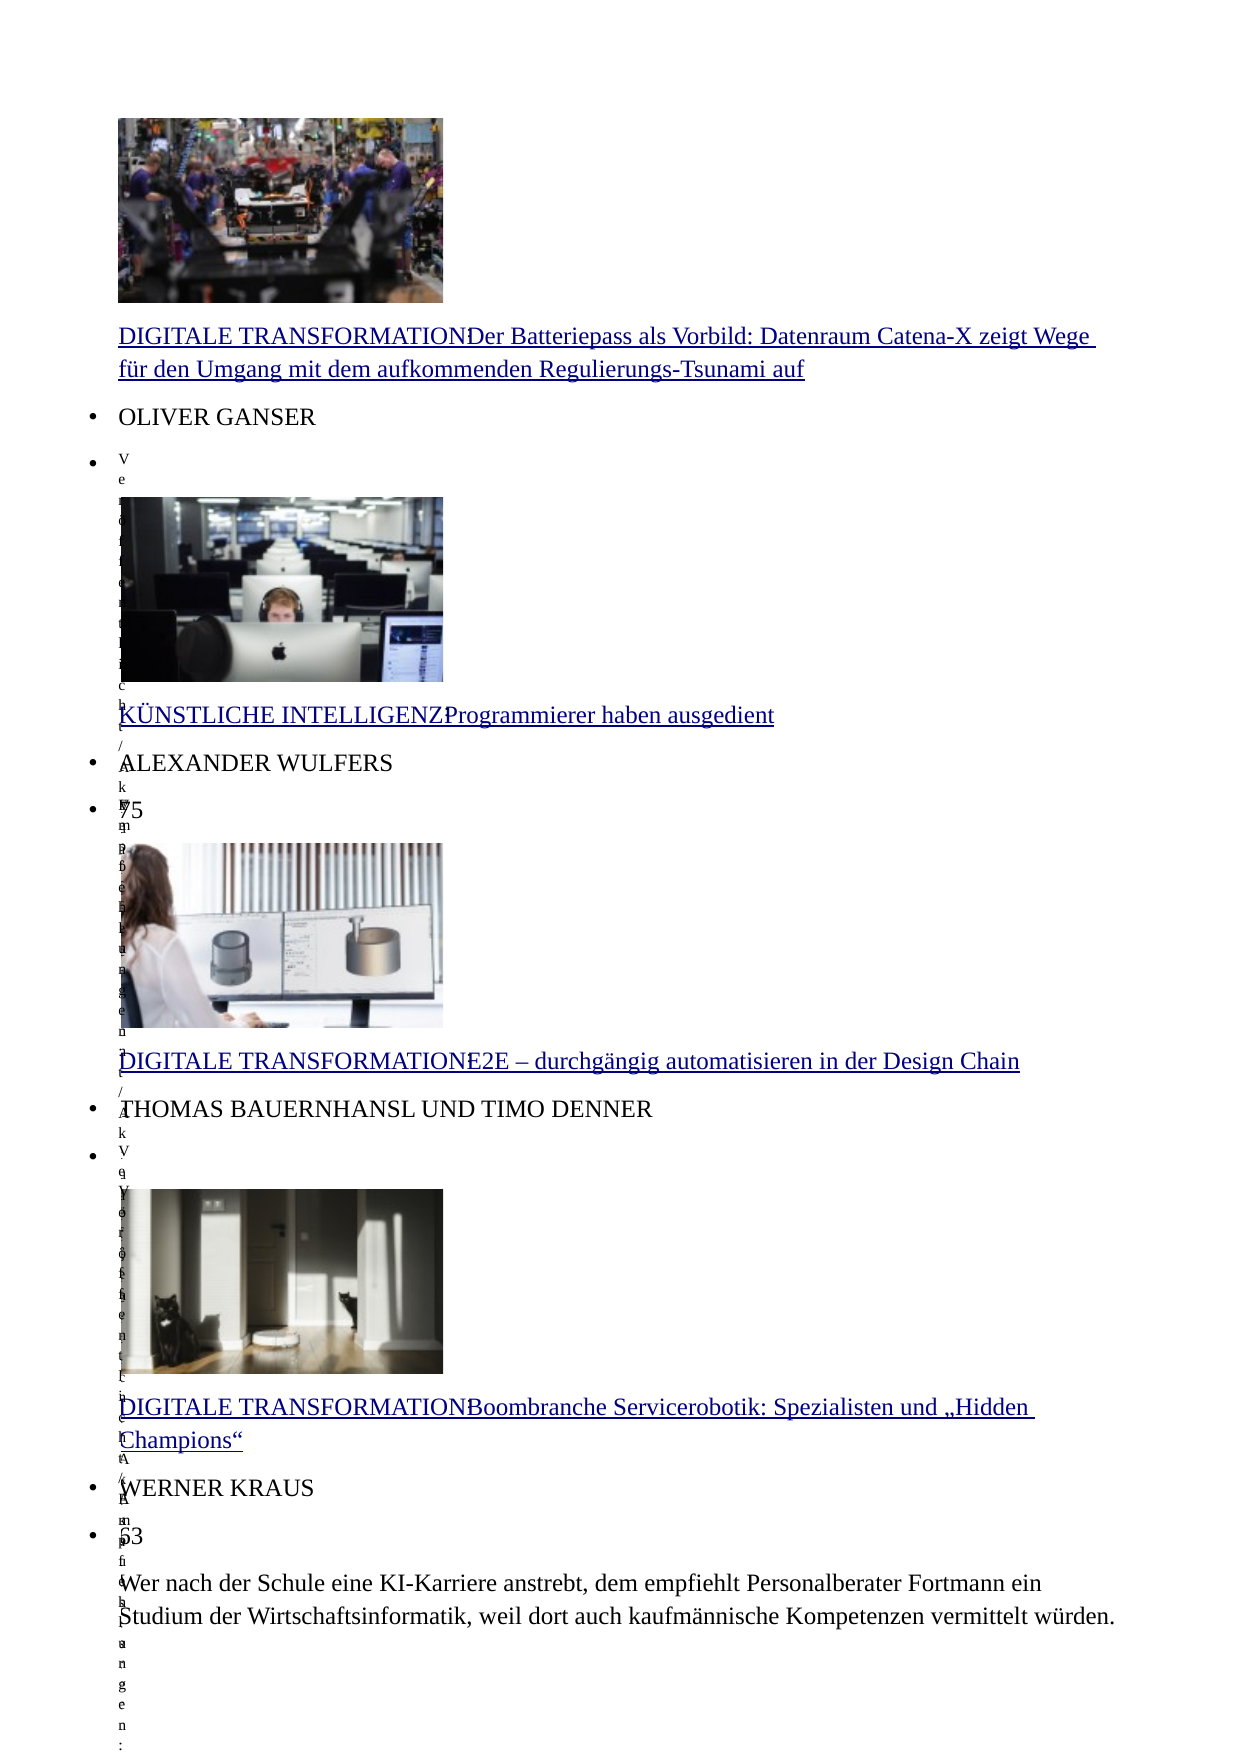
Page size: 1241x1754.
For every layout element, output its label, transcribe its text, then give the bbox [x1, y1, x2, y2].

text Wer nach der Schule eine KI-Karriere anstrebt, dem empfiehlt Personalberater Fortmann ein Studium der Wirtschaftsinformatik, weil dort auch kaufmännische Kompetenzen vermittelt würden. [121, 1568, 1122, 1630]
list 63 [121, 1521, 1122, 1549]
text DIGITALE TRANSFORMATIONBoombranche Servicerobotik: Spezialisten und „Hidden Champions“ [121, 1392, 1122, 1454]
list OLIVER GANSER [118, 402, 1122, 431]
list WERNER KRAUS [121, 1473, 1122, 1502]
text DIGITALE TRANSFORMATIONE2E – durchgängig automatisieren in der Design Chain [121, 1046, 1122, 1075]
list 75 [121, 796, 1122, 824]
picture [121, 843, 444, 1028]
text KÜNSTLICHE INTELLIGENZProgrammierer haben ausgedient [121, 700, 1122, 729]
picture [118, 118, 444, 303]
picture [121, 1189, 444, 1374]
picture [121, 497, 444, 682]
text DIGITALE TRANSFORMATIONDer Batteriepass als Vorbild: Datenraum Catena-X zeigt Wege für den Umgang mit dem aufkommenden Regulierungs-Tsunami auf [118, 321, 1122, 383]
list THOMAS BAUERNHANSL UND TIMO DENNER [121, 1094, 1122, 1123]
list ALEXANDER WULFERS [121, 748, 1122, 777]
